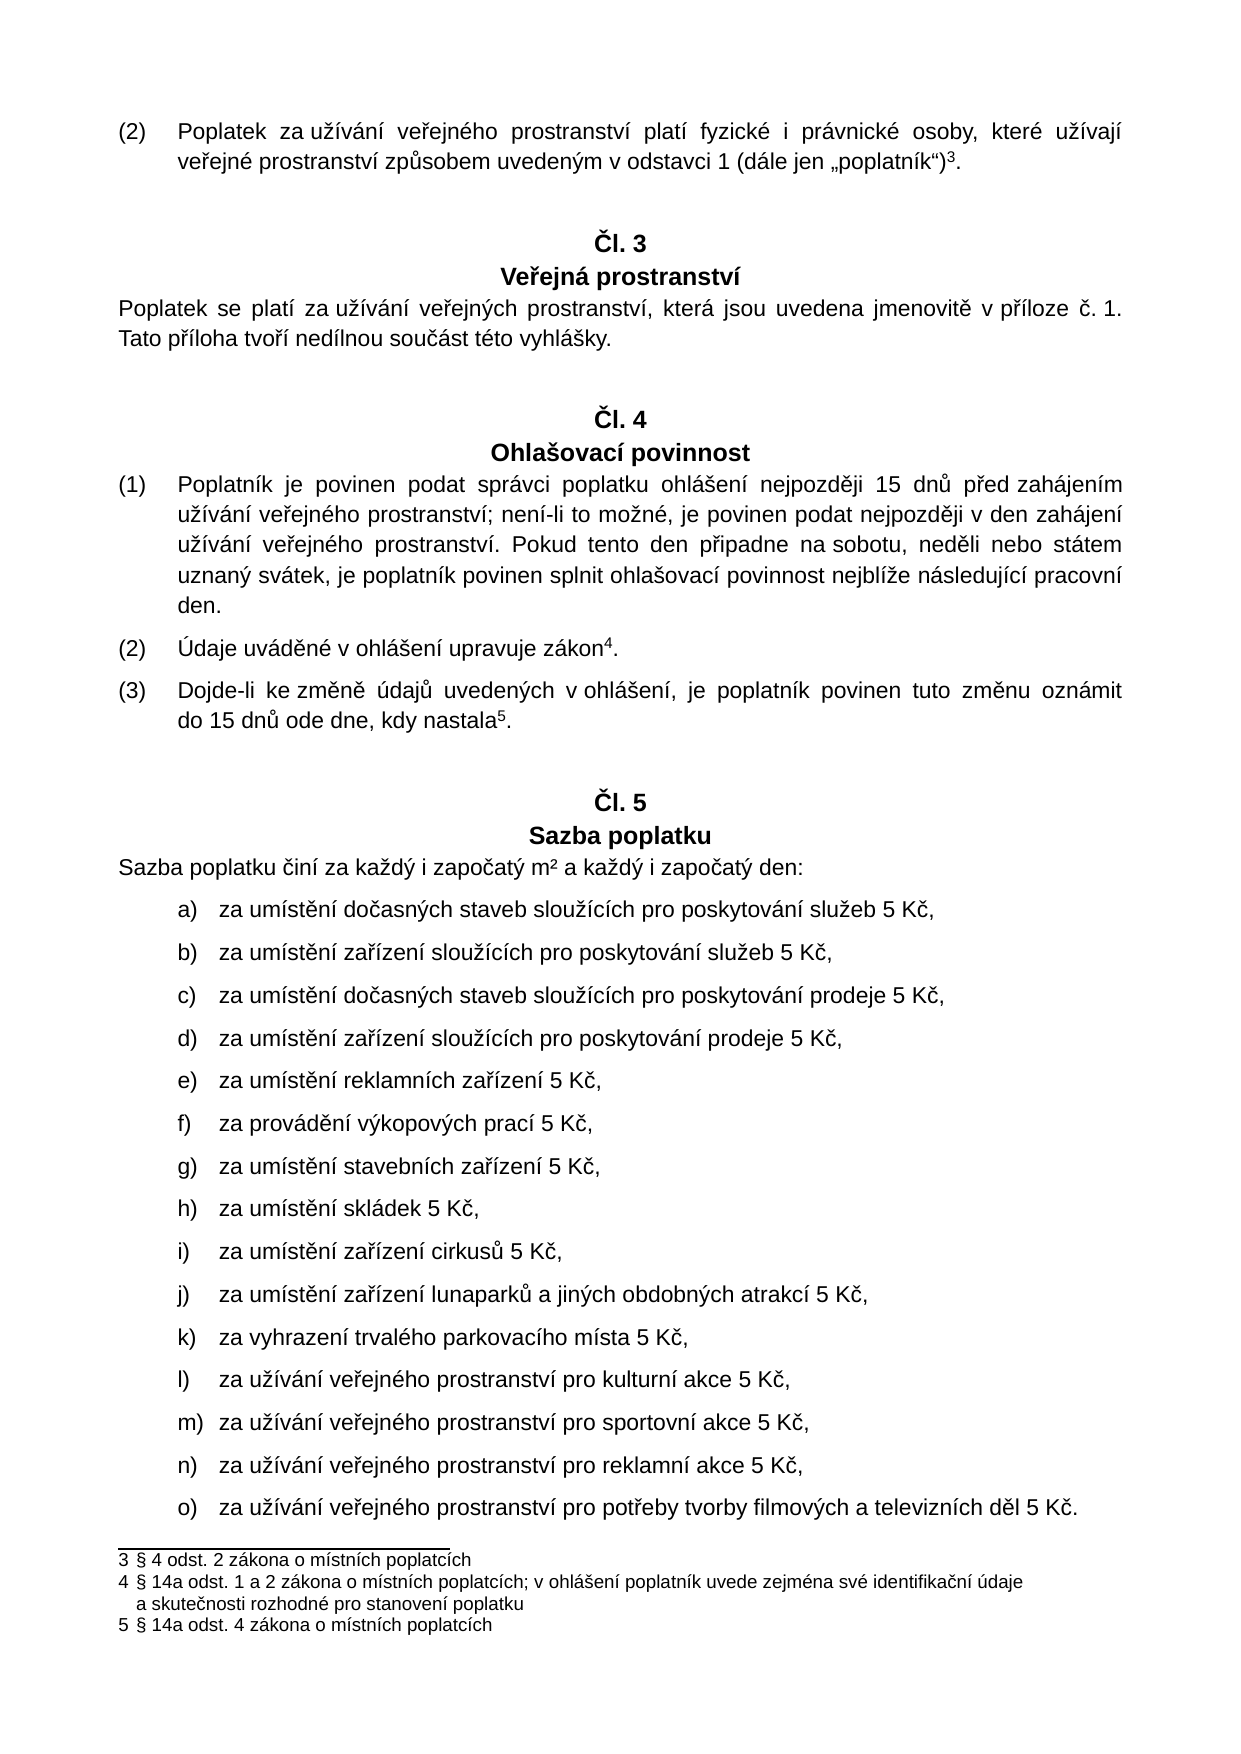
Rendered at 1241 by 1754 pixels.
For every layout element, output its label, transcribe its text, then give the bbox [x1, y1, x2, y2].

list § 4 odst. 2 zákona o místních poplatcích [118, 1549, 1122, 1571]
list za provádění výkopových prací 5 Kč, [177, 1110, 1122, 1136]
list za umístění zařízení cirkusů 5 Kč, [177, 1238, 1122, 1264]
list za umístění zařízení sloužících pro poskytování služeb 5 Kč, [177, 939, 1122, 966]
list za užívání veřejného prostranství pro reklamní akce 5 Kč, [177, 1452, 1122, 1478]
list za umístění reklamních zařízení 5 Kč, [177, 1067, 1122, 1094]
list za umístění dočasných staveb sloužících pro poskytování služeb 5 Kč, [177, 896, 1122, 923]
text Poplatek se platí za užívání veřejných prostranství, která jsou uvedena jmenovitě v příloze č. 1. Tato příloha tvoří nedílnou součást této vyhlášky. [118, 294, 1122, 351]
list za umístění zařízení sloužících pro poskytování prodeje 5 Kč, [177, 1024, 1122, 1051]
text Sazba poplatku činí za každý i započatý m² a každý i započatý den: [118, 854, 1122, 880]
list Údaje uváděné v ohlášení upravuje zákon. [118, 634, 1122, 661]
list § 14a odst. 1 a 2 zákona o místních poplatcích; v ohlášení poplatník uvede zejména své identifikační údaje a skutečnosti rozhodné pro stanovení poplatku [118, 1571, 1122, 1614]
subtitle Čl. 5 Sazba poplatku [118, 788, 1122, 849]
list za umístění zařízení lunaparků a jiných obdobných atrakcí 5 Kč, [177, 1281, 1122, 1307]
subtitle Čl. 4 Ohlašovací povinnost [118, 405, 1122, 467]
list za užívání veřejného prostranství pro potřeby tvorby filmových a televizních děl 5 Kč. [177, 1494, 1122, 1521]
list za užívání veřejného prostranství pro sportovní akce 5 Kč, [177, 1409, 1122, 1435]
list Dojde-li ke změně údajů uvedených v ohlášení, je poplatník povinen tuto změnu oznámit do 15 dnů ode dne, kdy nastala. [118, 677, 1122, 734]
list § 14a odst. 4 zákona o místních poplatcích [118, 1614, 1122, 1635]
list za vyhrazení trvalého parkovacího místa 5 Kč, [177, 1323, 1122, 1350]
list za umístění stavebních zařízení 5 Kč, [177, 1153, 1122, 1179]
list za umístění skládek 5 Kč, [177, 1195, 1122, 1222]
subtitle Čl. 3 Veřejná prostranství [118, 228, 1122, 290]
list Poplatek za užívání veřejného prostranství platí fyzické i právnické osoby, které užívají veřejné prostranství způsobem uvedeným v odstavci 1 (dále jen „poplatník“). [118, 118, 1122, 175]
list Poplatník je povinen podat správci poplatku ohlášení nejpozději 15 dnů před zahájením užívání veřejného prostranství; není-li to možné, je povinen podat nejpozději v den zahájení užívání veřejného prostranství. Pokud tento den připadne na sobotu, neděli nebo státem uznaný svátek, je poplatník povinen splnit ohlašovací povinnost nejblíže následující pracovní den. [118, 471, 1122, 618]
list za užívání veřejného prostranství pro kulturní akce 5 Kč, [177, 1366, 1122, 1393]
list za umístění dočasných staveb sloužících pro poskytování prodeje 5 Kč, [177, 982, 1122, 1008]
